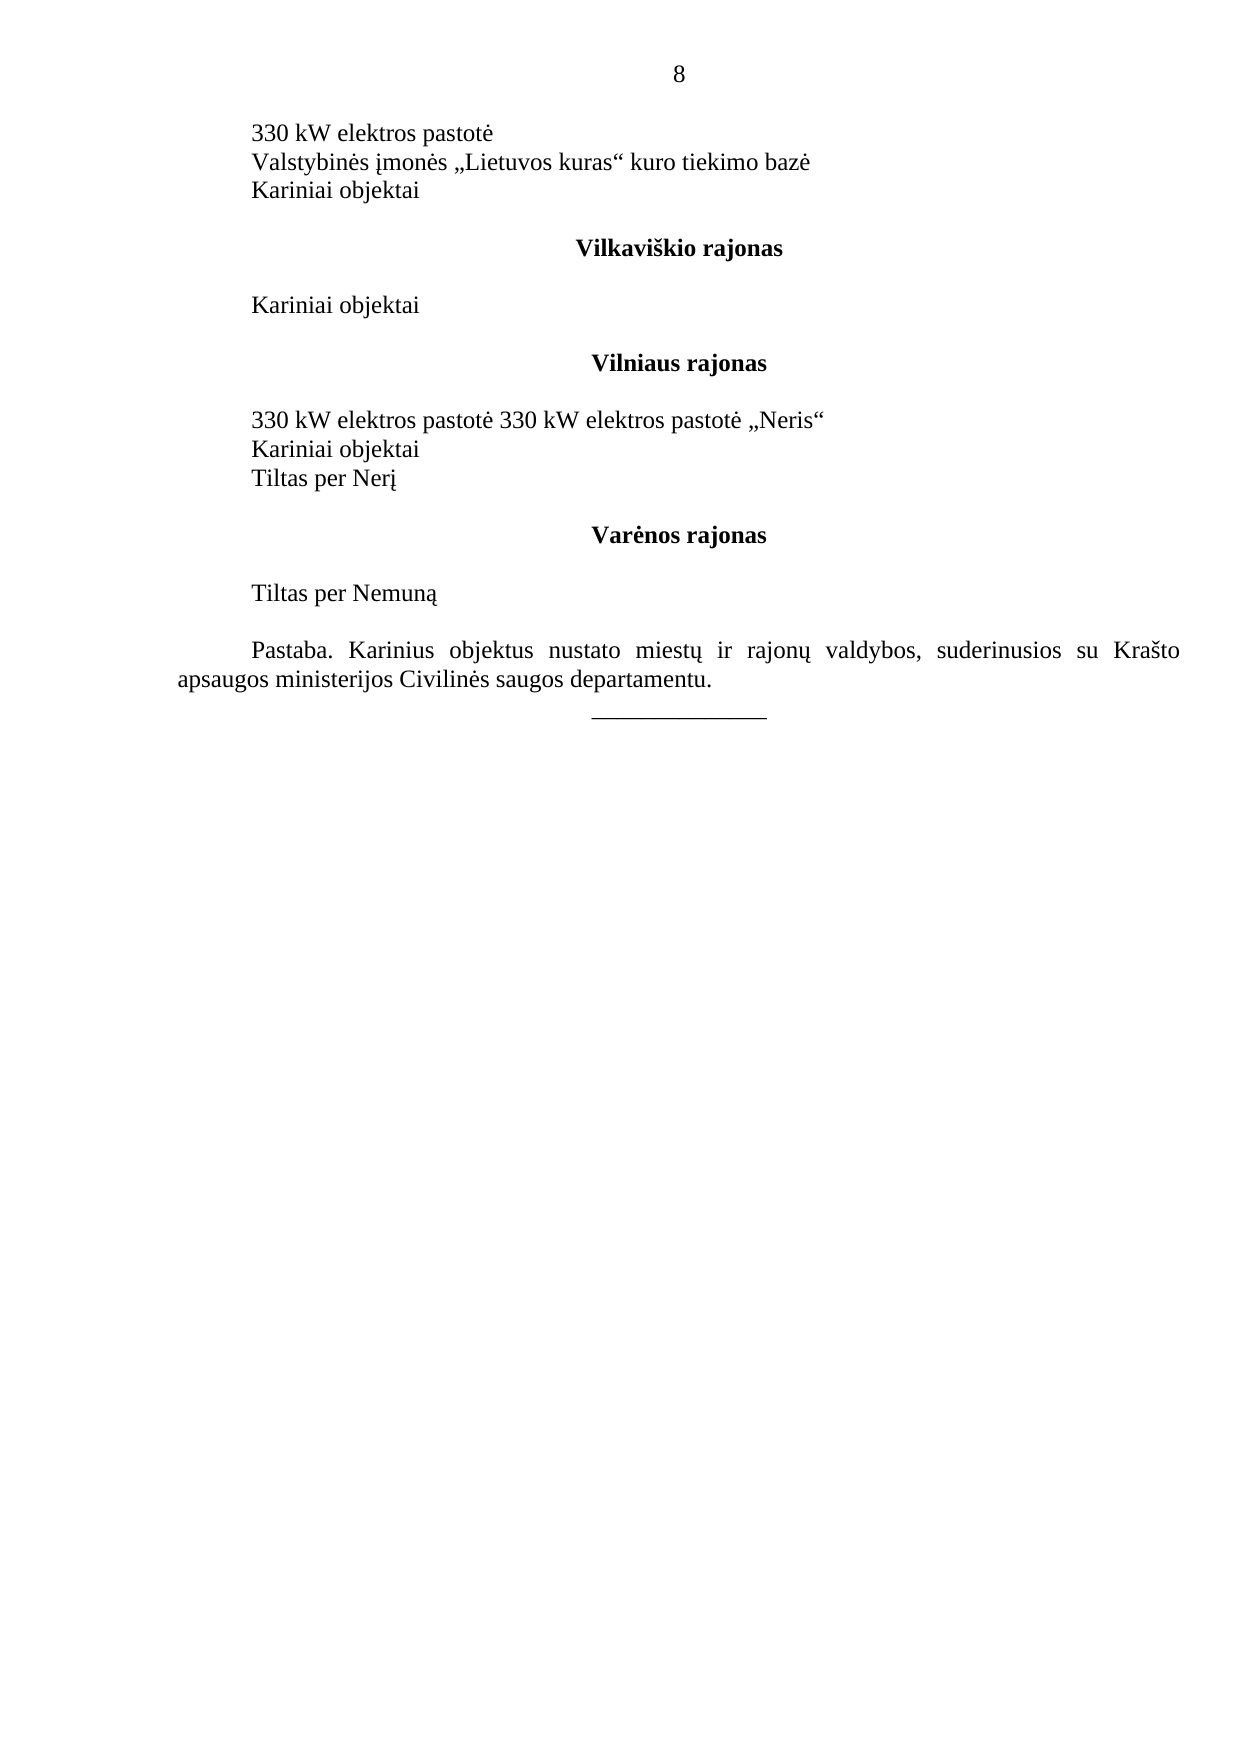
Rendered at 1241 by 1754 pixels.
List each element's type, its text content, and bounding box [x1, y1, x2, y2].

text 330 kW elektros pastotė [177, 118, 1181, 147]
text Varėnos rajonas [177, 521, 1181, 549]
text Kariniai objektai [177, 434, 1181, 463]
text Vilniaus rajonas [177, 348, 1181, 377]
text Kariniai objektai [177, 176, 1181, 204]
text Tiltas per Nemuną [177, 578, 1181, 607]
text Tiltas per Nerį [177, 463, 1181, 492]
text Vilkaviškio rajonas [177, 233, 1181, 262]
text Pastaba. Karinius objektus nustato miestų ir rajonų valdybos, suderinusios su Krašto apsaugos ministerijos Civilinės saugos departamentu. [177, 636, 1181, 693]
text Valstybinės įmonės „Lietuvos kuras“ kuro tiekimo bazė [177, 147, 1181, 176]
text Kariniai objektai [177, 291, 1181, 319]
text 330 kW elektros pastotė 330 kW elektros pastotė „Neris“ [177, 406, 1181, 434]
text ______________ [177, 693, 1181, 722]
